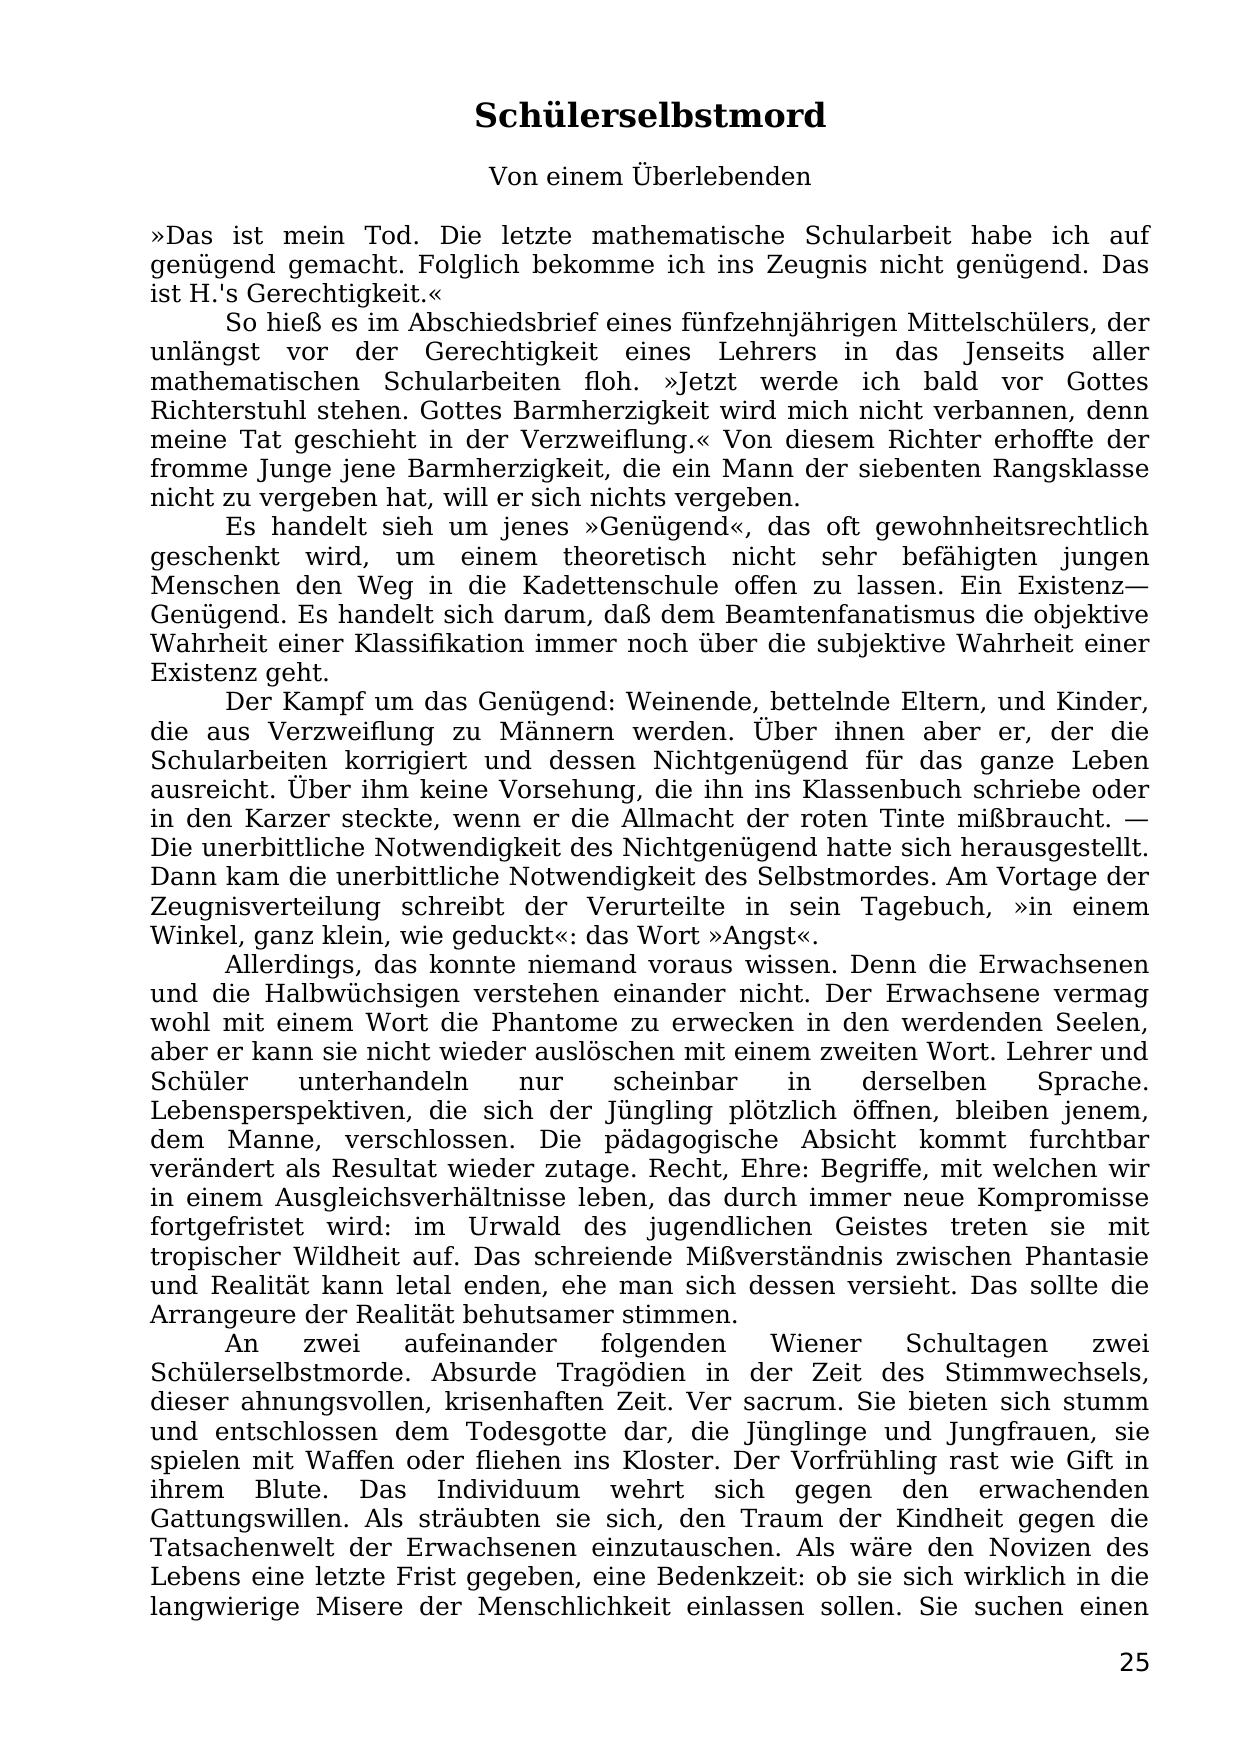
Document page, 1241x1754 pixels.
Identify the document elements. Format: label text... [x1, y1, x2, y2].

text So hieß es im Abschiedsbrief eines fünfzehnjährigen Mittelschülers, der unlängst vor der Gerechtigkeit eines Lehrers in das Jenseits aller mathematischen Schularbeiten floh. »Jetzt werde ich bald vor Gottes Richterstuhl stehen. Gottes Barmherzigkeit wird mich nicht verbannen, denn meine Tat geschieht in der Verzweiflung.« Von diesem Richter erhoffte der fromme Junge jene Barmherzigkeit, die ein Mann der siebenten Rangsklasse nicht zu vergeben hat, will er sich nichts vergeben. [150, 308, 1151, 512]
text Der Kampf um das Genügend: Weinende, bettelnde Eltern, und Kinder, die aus Verzweiflung zu Männern werden. Über ihnen aber er, der die Schularbeiten korrigiert und dessen Nichtgenügend für das ganze Leben ausreicht. Über ihm keine Vorsehung, die ihn ins Klassenbuch schriebe oder in den Karzer steckte, wenn er die Allmacht der roten Tinte mißbraucht. — Die unerbittliche Notwendigkeit des Nichtgenügend hatte sich herausgestellt. Dann kam die unerbittliche Notwendigkeit des Selbstmordes. Am Vortage der Zeugnisverteilung schreibt der Verurteilte in sein Tagebuch, »in einem Winkel, ganz klein, wie geduckt«: das Wort »Angst«. [150, 687, 1151, 950]
text Es handelt sieh um jenes »Genügend«, das oft gewohnheitsrechtlich geschenkt wird, um einem theoretisch nicht sehr befähigten jungen Menschen den Weg in die Kadettenschule offen zu lassen. Ein Existenz—Genügend. Es handelt sich darum, daß dem Beamtenfanatismus die objektive Wahrheit einer Klassifikation immer noch über die subjektive Wahrheit einer Existenz geht. [150, 512, 1151, 687]
text Von einem Überlebenden [150, 135, 1151, 192]
text An zwei aufeinander folgenden Wiener Schultagen zwei Schülerselbstmorde. Absurde Tragödien in der Zeit des Stimmwechsels, dieser ahnungsvollen, krisenhaften Zeit. Ver sacrum. Sie bieten sich stumm und entschlossen dem Todesgotte dar, die Jünglinge und Jungfrauen, sie spielen mit Waffen oder fliehen ins Kloster. Der Vorfrühling rast wie Gift in ihrem Blute. Das Individuum wehrt sich gegen den erwachenden Gattungswillen. Als sträubten sie sich, den Traum der Kindheit gegen die Tatsachenwelt der Erwachsenen einzutauschen. Als wäre den Novizen des Lebens eine letzte Frist gegeben, eine Bedenkzeit: ob sie sich wirklich in die langwierige Misere der Menschlichkeit einlassen sollen. Sie suchen einen [150, 1329, 1151, 1621]
text Allerdings, das konnte niemand voraus wissen. Denn die Erwachsenen und die Halbwüchsigen verstehen einander nicht. Der Erwachsene vermag wohl mit einem Wort die Phantome zu erwecken in den werdenden Seelen, aber er kann sie nicht wieder auslöschen mit einem zweiten Wort. Lehrer und Schüler unterhandeln nur scheinbar in derselben Sprache. Lebensperspektiven, die sich der Jüngling plötzlich öffnen, bleiben jenem, dem Manne, verschlossen. Die pädagogische Absicht kommt furchtbar verändert als Resultat wieder zutage. Recht, Ehre: Begriffe, mit welchen wir in einem Ausgleichsverhältnisse leben, das durch immer neue Kompromisse fortgefristet wird: im Urwald des jugendlichen Geistes treten sie mit tropischer Wildheit auf. Das schreiende Mißverständnis zwischen Phantasie und Realität kann letal enden, ehe man sich dessen versieht. Das sollte die Arrangeure der Realität behutsamer stimmen. [150, 950, 1151, 1329]
text »Das ist mein Tod. Die letzte mathematische Schularbeit habe ich auf genügend gemacht. Folglich bekomme ich ins Zeugnis nicht genügend. Das ist H.'s Gerechtigkeit.« [150, 221, 1151, 308]
text Schülerselbstmord [150, 75, 1151, 135]
